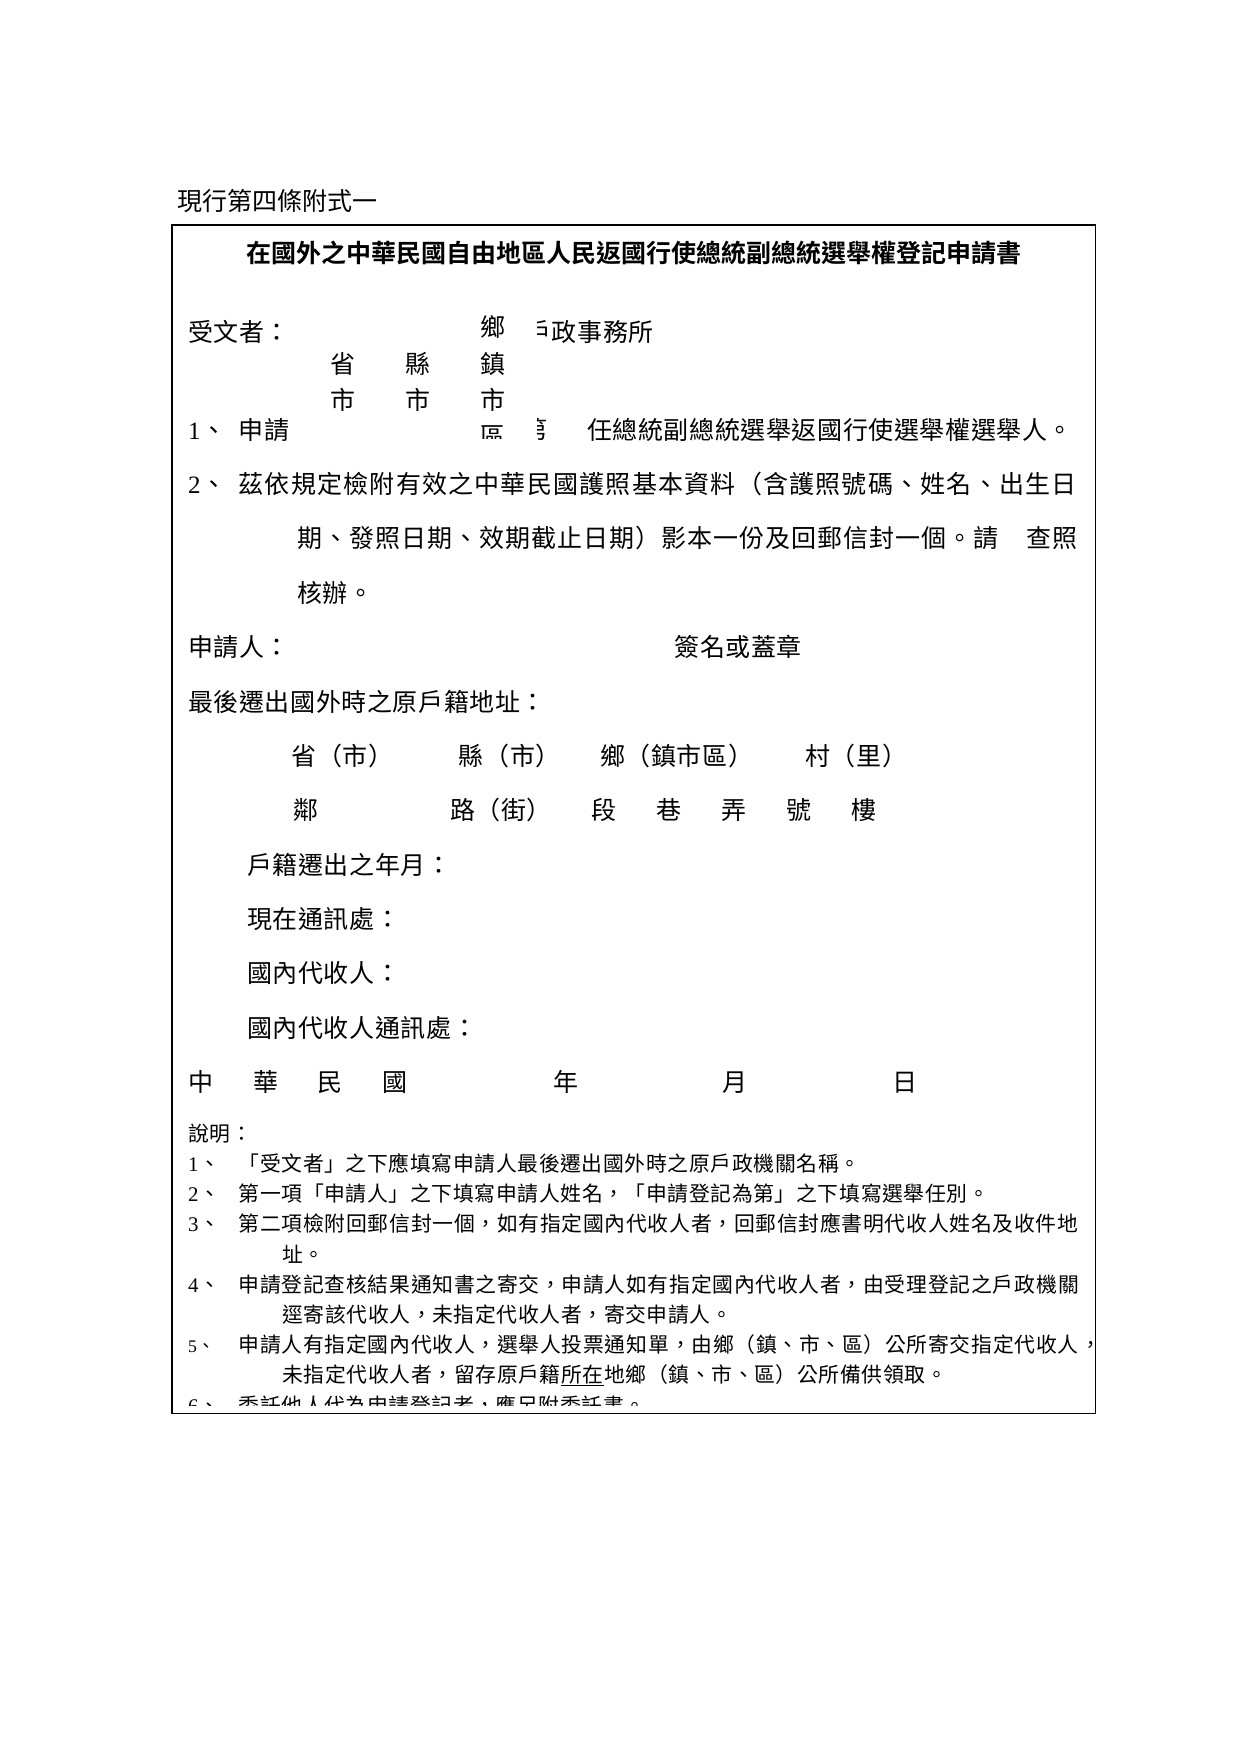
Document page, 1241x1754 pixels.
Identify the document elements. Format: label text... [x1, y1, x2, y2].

list 茲依規定檢附有效之中華民國護照基本資料（含護照號碼、姓名、出生日期、發照日期、效期截止日期）影本一份及回郵信封一個。請 查照核辦。 [188, 464, 1080, 609]
text 受文者： 戶政事務所 [537, 313, 1080, 349]
list 第二項檢附回郵信封一個，如有指定國內代收人者，回郵信封應書明代收人姓名及收件地址。 [188, 1208, 1080, 1268]
text 說明： [188, 1117, 1080, 1147]
list 第一項「申請人」之下填寫申請人姓名，「申請登記為第」之下填寫選舉任別。 [188, 1177, 1080, 1208]
text 在國外之中華民國自由地區人民返國行使總統副總統選舉權登記申請書 [188, 233, 1080, 269]
text 現在通訊處： [247, 899, 1080, 936]
list 申請登記查核結果通知書之寄交，申請人如有指定國內代收人者，由受理登記之戶政機關逕寄該代收人，未指定代收人者，寄交申請人。 [188, 1268, 1080, 1328]
text 受文者： 戶政事務所 [188, 313, 290, 349]
list 申請人有指定國內代收人，選舉人投票通知單，由鄉（鎮、市、區）公所寄交指定代收人，未指定代收人者，留存原戶籍所在地鄉（鎮、市、區）公所備供領取。 [188, 1328, 1080, 1389]
text 市 市 市 [305, 380, 522, 417]
text 省 縣 鎮 [305, 344, 522, 380]
list 「受文者」之下應填寫申請人最後遷出國外時之原戶政機關名稱。 [188, 1147, 1080, 1177]
text 中 華 民 國 年 月 日 [188, 1063, 1080, 1099]
text 最後遷出國外時之原戶籍地址： [188, 682, 1080, 718]
text 鄉 [305, 308, 522, 344]
text 鄰 路（街） 段 巷 弄 號 樓 [188, 791, 1095, 827]
text 現行第四條附式一 [177, 158, 1092, 221]
list 申請人 申請登記為第 任總統副總統選舉返國行使選舉權選舉人。 [537, 410, 1080, 446]
list 申請人 申請登記為第 任總統副總統選舉返國行使選舉權選舉人。 [188, 410, 290, 446]
list 委託他人代為申請登記者，應另附委託書。 [188, 1389, 1080, 1405]
text 國內代收人： [247, 954, 1080, 990]
text 區 [305, 417, 522, 439]
text 國內代收人通訊處： [247, 1008, 1080, 1044]
text 戶籍遷出之年月： [247, 845, 1080, 881]
text 省（市） 縣（市） 鄉（鎮市區） 村（里） [291, 736, 1095, 773]
text 申請人： 簽名或蓋章 [188, 628, 1080, 664]
